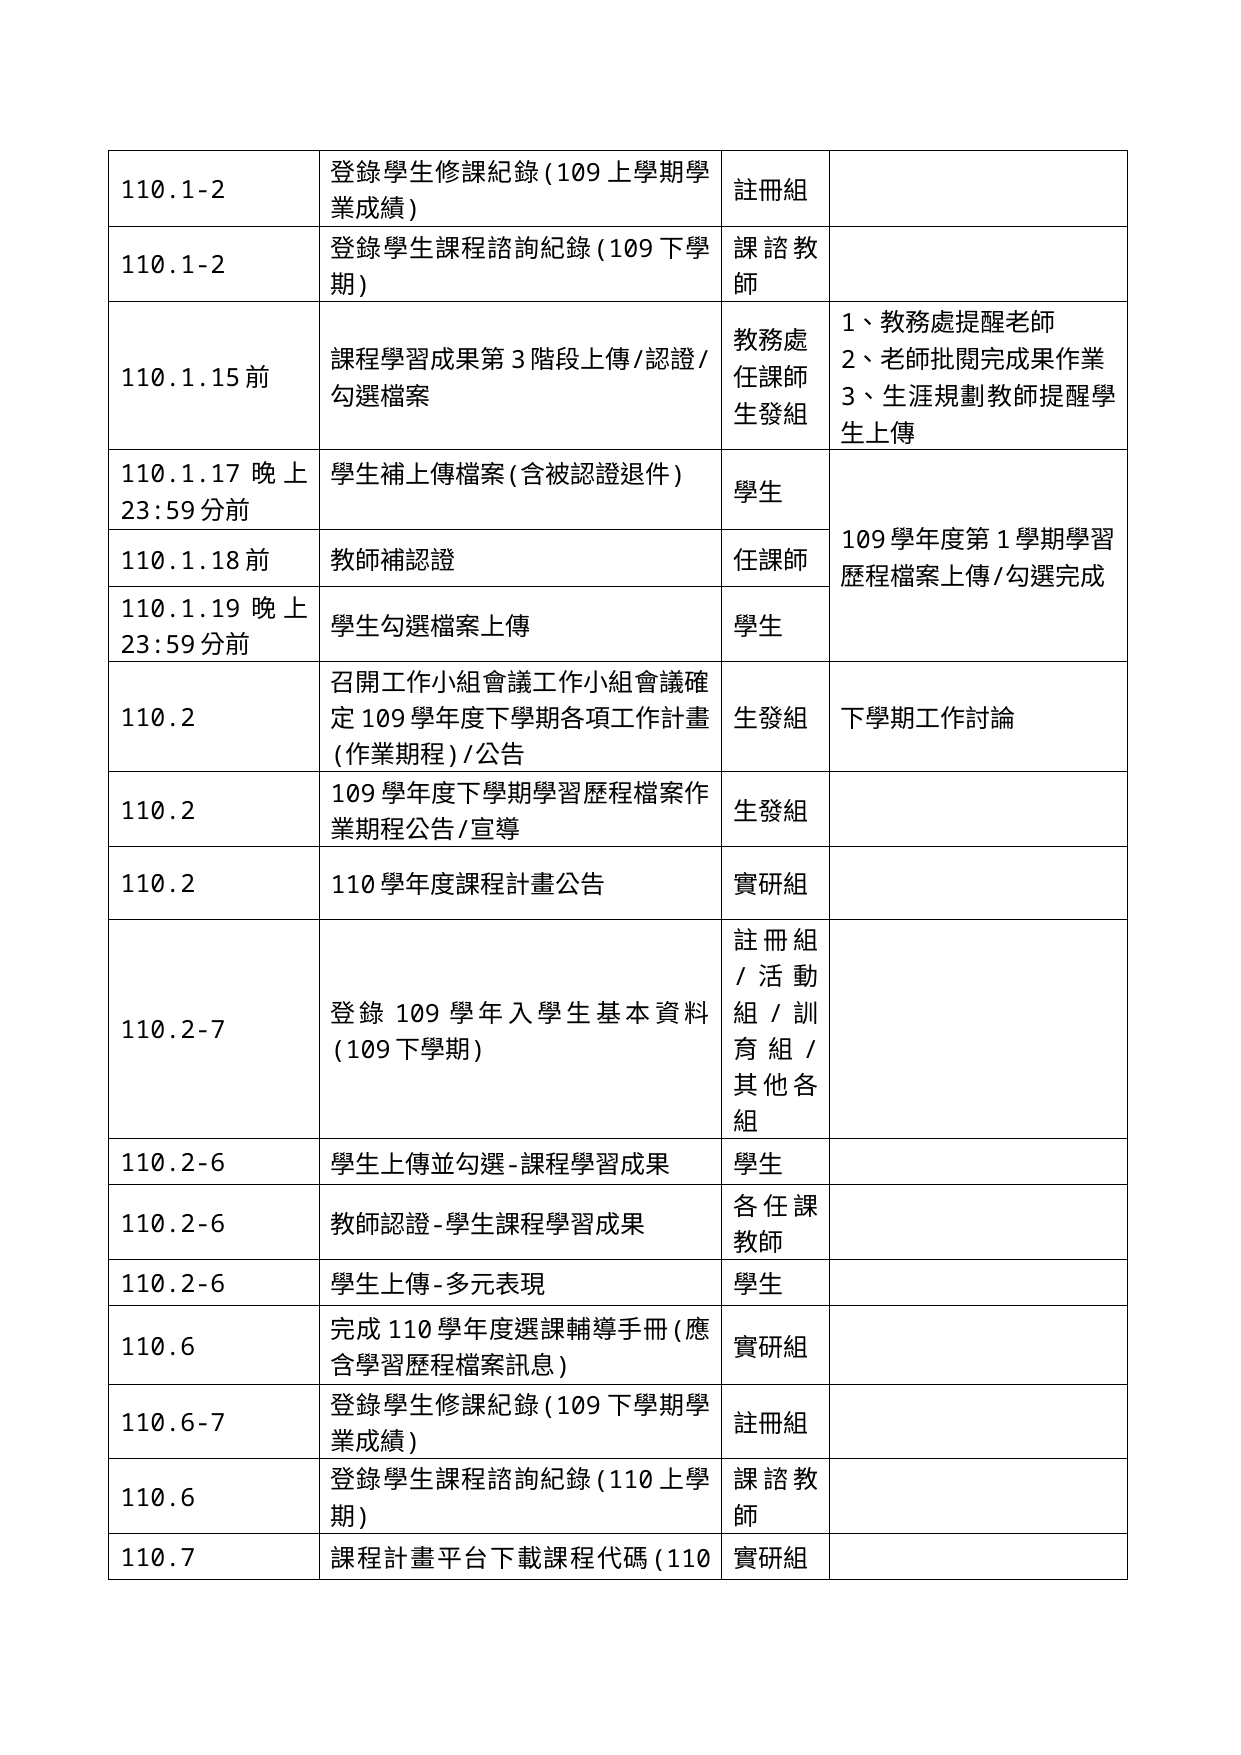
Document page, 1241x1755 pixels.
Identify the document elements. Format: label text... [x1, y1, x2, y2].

table_cell [830, 1459, 1127, 1532]
table_cell 110.7 [109, 1534, 319, 1579]
table_cell 下學期工作討論 [830, 662, 1127, 771]
table_cell 註冊組/活動組/訓育組/其他各組 [722, 920, 829, 1138]
table_cell [830, 1385, 1127, 1458]
table_cell [830, 920, 1127, 1138]
table_cell [830, 1185, 1127, 1259]
table_cell 學生勾選檔案上傳 [320, 587, 721, 661]
table_cell 110.2-7 [109, 920, 319, 1138]
table_cell 註冊組 [722, 151, 829, 226]
table_cell 110.1.15前 [109, 302, 319, 449]
table_cell 實研組 [722, 1306, 829, 1383]
table_cell 學生 [722, 1139, 829, 1184]
table_cell 110.2-6 [109, 1185, 319, 1259]
table_cell 110.2 [109, 772, 319, 846]
table_cell 1、教務處提醒老師 2、老師批閱完成果作業 3、生涯規劃教師提醒學生上傳 [830, 302, 1127, 449]
table_cell 實研組 [722, 1534, 829, 1579]
table_cell 110.1-2 [109, 227, 319, 301]
table_cell [830, 1139, 1127, 1184]
table_cell 登錄109學年入學生基本資料(109下學期) [320, 920, 721, 1138]
table_cell 110.1.18前 [109, 530, 319, 586]
table_cell 生發組 [722, 772, 829, 846]
table_cell 學生 [722, 450, 829, 529]
table_cell [830, 1534, 1127, 1579]
table_cell 學生上傳並勾選-課程學習成果 [320, 1139, 721, 1184]
table_cell 110.2-6 [109, 1260, 319, 1305]
table_cell 完成110學年度選課輔導手冊(應含學習歷程檔案訊息) [320, 1306, 721, 1383]
table_cell [830, 772, 1127, 846]
table_cell 110.6 [109, 1459, 319, 1532]
table_cell 110.1.17晚上23:59分前 [109, 450, 319, 529]
table_cell 110.2-6 [109, 1139, 319, 1184]
table_cell 註冊組 [722, 1385, 829, 1458]
table_cell [830, 1306, 1127, 1383]
table_cell 110.1.19晚上23:59分前 [109, 587, 319, 661]
table_cell 109學年度下學期學習歷程檔案作業期程公告/宣導 [320, 772, 721, 846]
table_cell 課諮教師 [722, 1459, 829, 1532]
table_cell 召開工作小組會議工作小組會議確定109學年度下學期各項工作計畫(作業期程)/公告 [320, 662, 721, 771]
table_cell 任課師 [722, 530, 829, 586]
table_cell 教師補認證 [320, 530, 721, 586]
table_cell 登錄學生課程諮詢紀錄(109下學期) [320, 227, 721, 301]
table_cell 生發組 [722, 662, 829, 771]
table_cell 學生補上傳檔案(含被認證退件) [320, 450, 721, 529]
table_cell 110.1-2 [109, 151, 319, 226]
table_cell 學生 [722, 587, 829, 661]
table_cell 學生上傳-多元表現 [320, 1260, 721, 1305]
table_cell [830, 151, 1127, 226]
table_cell 學生 [722, 1260, 829, 1305]
table_cell 教師認證-學生課程學習成果 [320, 1185, 721, 1259]
table_cell 各任課教師 [722, 1185, 829, 1259]
table_cell 110.6-7 [109, 1385, 319, 1458]
table_cell 登錄學生修課紀錄(109上學期學業成績) [320, 151, 721, 226]
table_cell 109學年度第1學期學習歷程檔案上傳/勾選完成 [830, 450, 1127, 661]
table_cell 課諮教師 [722, 227, 829, 301]
table_cell 110.6 [109, 1306, 319, 1383]
table_cell 登錄學生修課紀錄(109下學期學業成績) [320, 1385, 721, 1458]
table_cell 教務處 任課師 生發組 [722, 302, 829, 449]
table_cell 110.2 [109, 847, 319, 918]
table_cell 登錄學生課程諮詢紀錄(110上學期) [320, 1459, 721, 1532]
table_cell [830, 227, 1127, 301]
table_cell 實研組 [722, 847, 829, 918]
table_cell 110學年度課程計畫公告 [320, 847, 721, 918]
table_cell 110.2 [109, 662, 319, 771]
table_cell 課程學習成果第3階段上傳/認證/勾選檔案 [320, 302, 721, 449]
table_cell 課程計畫平台下載課程代碼(110 [320, 1534, 721, 1579]
table_cell [830, 847, 1127, 918]
table_cell [830, 1260, 1127, 1305]
